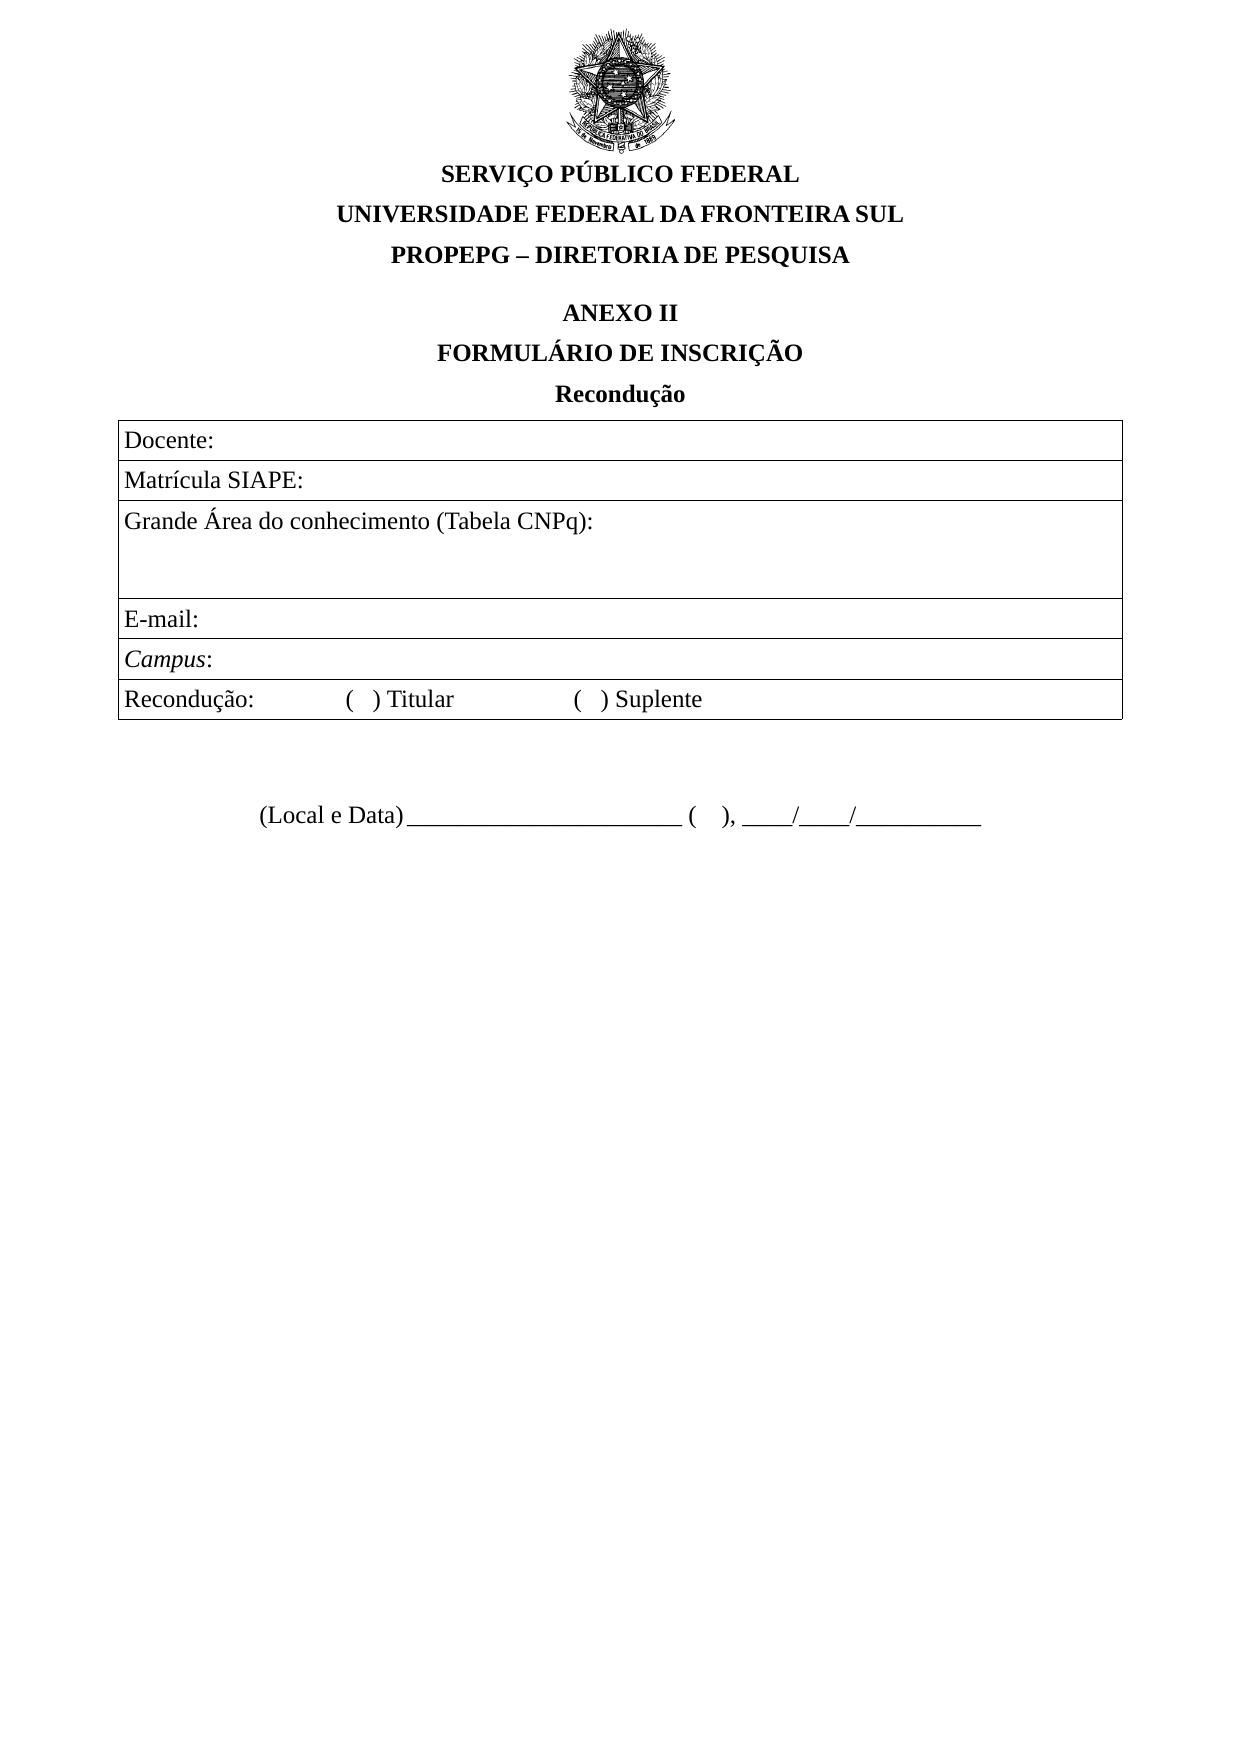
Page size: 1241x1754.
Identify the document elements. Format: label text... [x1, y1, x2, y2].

table_cell Grande Área do conhecimento (Tabela CNPq): [119, 501, 1122, 598]
text FORMULÁRIO DE INSCRIÇÃO [118, 338, 1122, 367]
table_cell Campus: [119, 639, 1122, 678]
table_header Docente: [119, 421, 1122, 460]
text ANEXO II [118, 298, 1122, 327]
text (Local e Data) ______________________ ( ), ____/____/__________ [118, 800, 1122, 829]
table_cell Recondução: ( ) Titular ( ) Suplente [119, 680, 1122, 719]
text Recondução [118, 379, 1122, 408]
table_cell E-mail: [119, 599, 1122, 638]
table_cell Matrícula SIAPE: [119, 461, 1122, 500]
